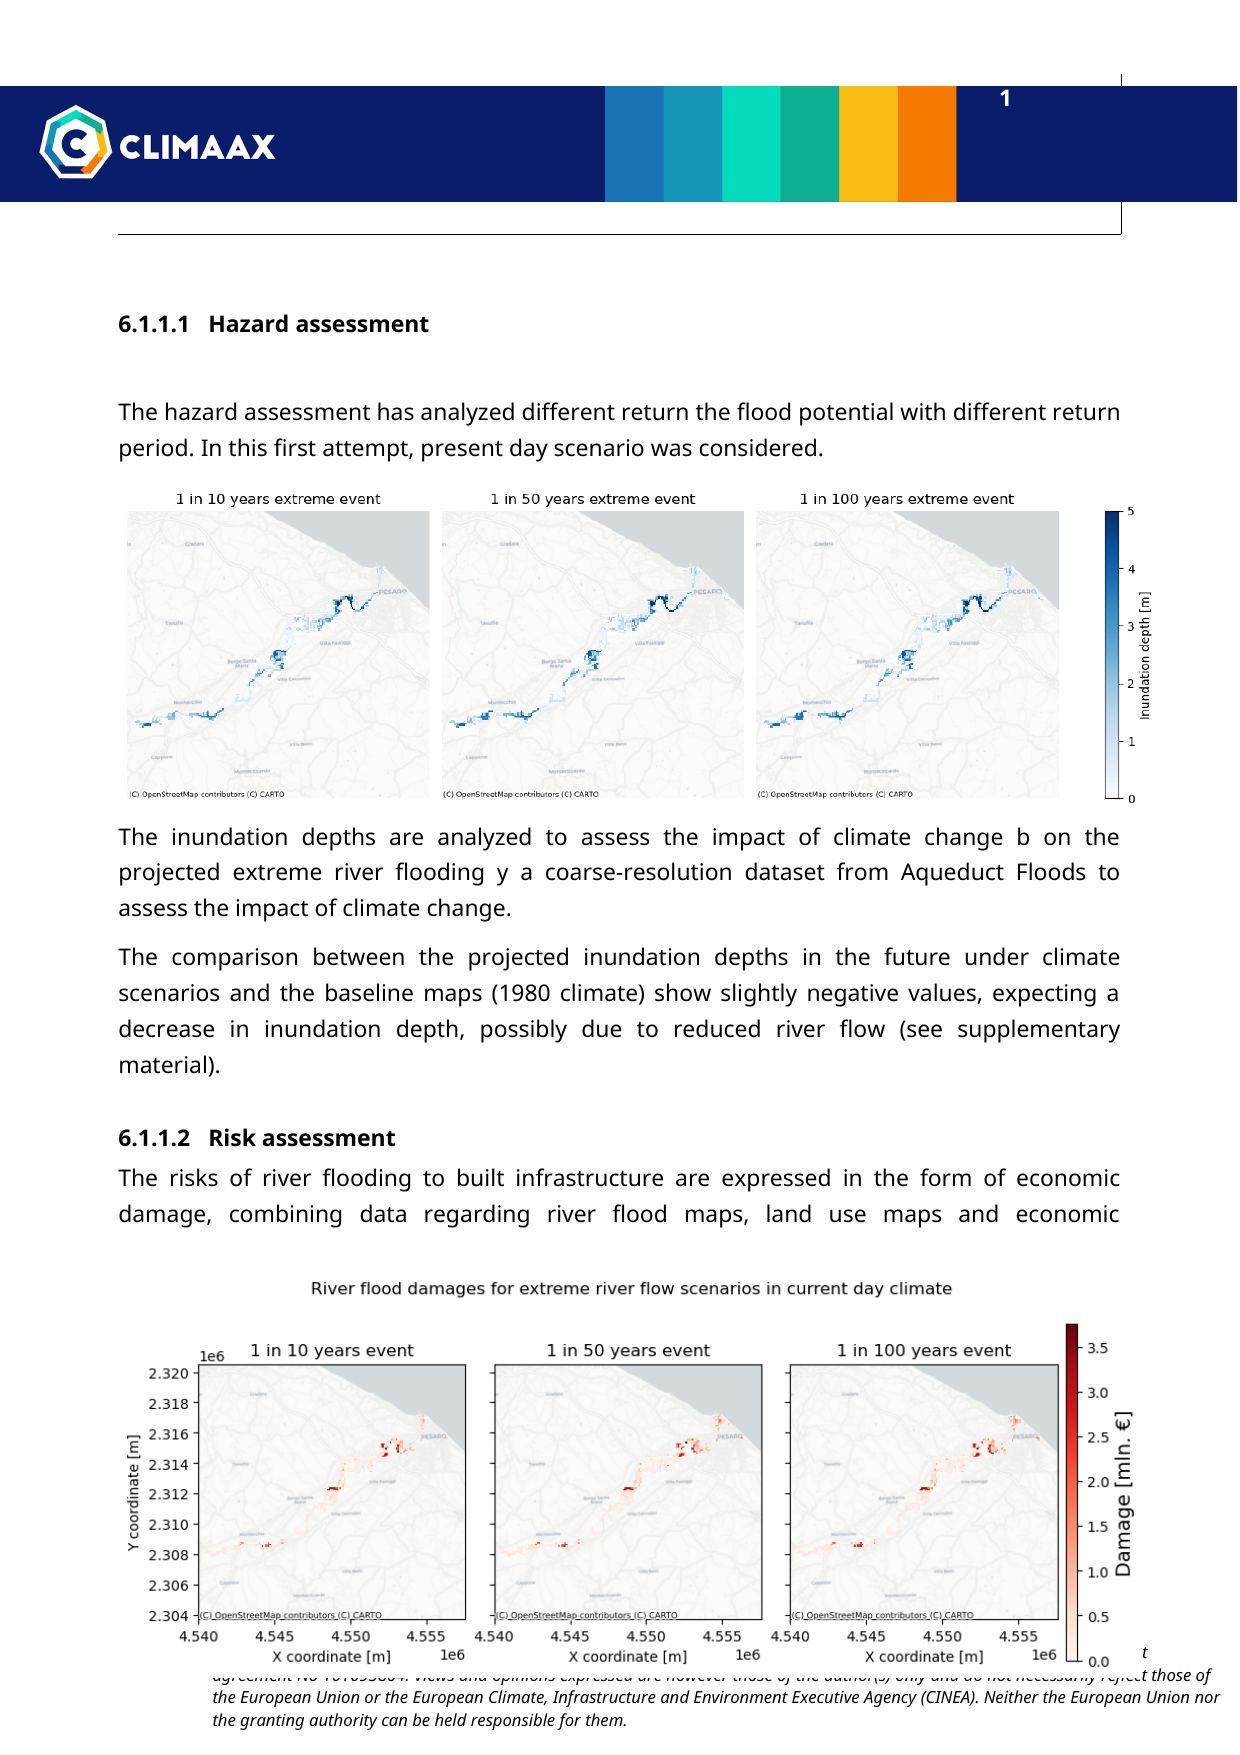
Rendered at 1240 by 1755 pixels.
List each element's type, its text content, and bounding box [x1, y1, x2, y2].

text [118, 481, 1121, 488]
text The inundation depths are analyzed to assess the impact of climate change b on the projected extreme river flooding y a coarse-resolution dataset from Aqueduct Floods to assess the impact of climate change. [118, 820, 1121, 923]
text [118, 809, 1121, 818]
text The hazard assessment has analyzed different return the flood potential with different return period. In this first attempt, present day scenario was considered. [118, 396, 1121, 463]
subtitle Risk assessment [118, 1122, 1121, 1153]
subtitle Hazard assessment [118, 308, 1121, 339]
text The comparison between the projected inundation depths in the future under climate scenarios and the baseline maps (1980 climate) show slightly negative values, expecting a decrease in inundation depth, possibly due to reduced river flow (see supplementary material). [118, 941, 1121, 1080]
text The risks of river flooding to built infrastructure are expressed in the form of economic damage, combining data regarding river flood maps, land use maps and economic [118, 1162, 1121, 1229]
